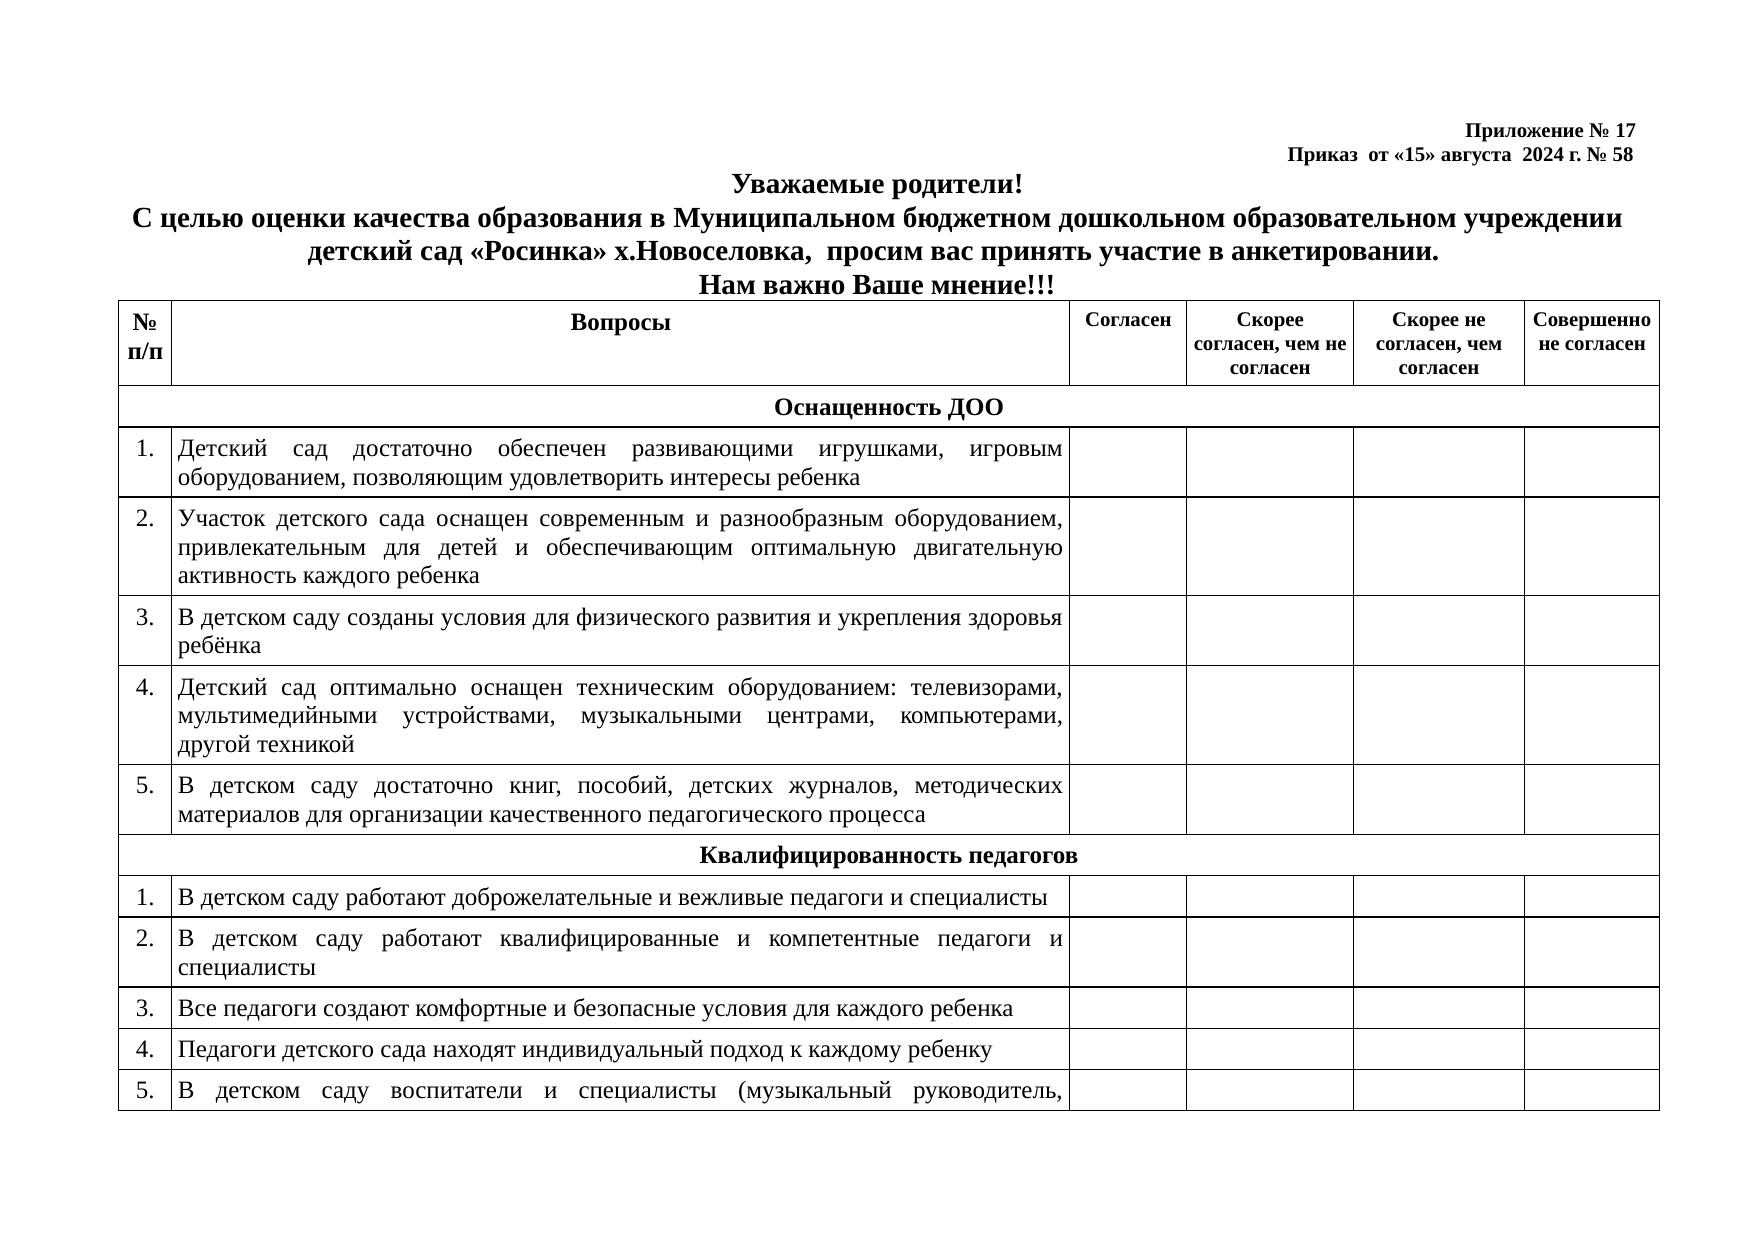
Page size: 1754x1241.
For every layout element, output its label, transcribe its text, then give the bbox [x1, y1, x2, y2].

text Нам важно Ваше мнение!!! [118, 267, 1636, 300]
table_cell [1187, 596, 1353, 665]
table_cell 3. [119, 596, 171, 665]
table_cell [1354, 1029, 1524, 1069]
table_cell [1525, 498, 1659, 595]
table_cell [1187, 498, 1353, 595]
table_cell 4. [119, 666, 171, 764]
text Приказ от «15» августа 2024 г. № 58 [118, 142, 1636, 166]
table_cell В детском саду созданы условия для физического развития и укрепления здоровья ребёнка [172, 596, 1069, 665]
table_cell Участок детского сада оснащен современным и разнообразным оборудованием, привлекательным для детей и обеспечивающим оптимальную двигательную активность каждого ребенка [172, 498, 1069, 595]
table_cell В детском саду достаточно книг, пособий, детских журналов, методических материалов для организации качественного педагогического процесса [172, 765, 1069, 834]
table_cell Детский сад оптимально оснащен техническим оборудованием: телевизорами, мультимедийными устройствами, музыкальными центрами, компьютерами, другой техникой [172, 666, 1069, 764]
table_cell [1070, 498, 1186, 595]
table_cell [1070, 876, 1186, 916]
table_cell [1525, 876, 1659, 916]
text С целью оценки качества образования в Муниципальном бюджетном дошкольном образовательном учреждении детский сад «Росинка» х.Новоселовка, просим вас принять участие в анкетировании. [118, 200, 1636, 267]
table_cell [1525, 428, 1659, 496]
table_cell [1187, 918, 1353, 986]
table_cell [1187, 1070, 1353, 1110]
table_cell [1187, 988, 1353, 1028]
table_cell [1070, 988, 1186, 1028]
table_cell [1354, 1070, 1524, 1110]
table_cell [1070, 1029, 1186, 1069]
table_header Скорее не согласен, чем согласен [1354, 301, 1524, 385]
table_cell [1187, 765, 1353, 834]
table_cell 5. [119, 1070, 171, 1110]
table_cell Все педагоги создают комфортные и безопасные условия для каждого ребенка [172, 988, 1069, 1028]
table_cell В детском саду воспитатели и специалисты (музыкальный руководитель, [172, 1070, 1069, 1110]
table_cell 4. [119, 1029, 171, 1069]
table_cell [1525, 1029, 1659, 1069]
table_cell 2. [119, 918, 171, 986]
table_cell [1525, 765, 1659, 834]
table_cell [1525, 988, 1659, 1028]
table_cell [1354, 428, 1524, 496]
table_header Согласен [1070, 301, 1186, 385]
table_cell [1525, 1070, 1659, 1110]
table_cell [1070, 596, 1186, 665]
table_cell [1354, 498, 1524, 595]
table_cell [1187, 428, 1353, 496]
table_cell [1354, 765, 1524, 834]
table_cell [1354, 918, 1524, 986]
table_cell [1187, 1029, 1353, 1069]
text Уважаемые родители! [118, 166, 1636, 200]
table_cell [1354, 876, 1524, 916]
table_cell 1. [119, 876, 171, 916]
table_cell Педагоги детского сада находят индивидуальный подход к каждому ребенку [172, 1029, 1069, 1069]
text Приложение № 17 [118, 118, 1636, 142]
table_cell 3. [119, 988, 171, 1028]
table_cell Детский сад достаточно обеспечен развивающими игрушками, игровым оборудованием, позволяющим удовлетворить интересы ребенка [172, 428, 1069, 496]
table_cell [1070, 428, 1186, 496]
table_cell [1525, 666, 1659, 764]
table_cell Квалифицированность педагогов [119, 835, 1659, 875]
table_cell [1525, 596, 1659, 665]
table_header № п/п [119, 301, 171, 385]
table_cell В детском саду работают доброжелательные и вежливые педагоги и специалисты [172, 876, 1069, 916]
table_cell Оснащенность ДОО [119, 386, 1659, 426]
table_header Скорее согласен, чем не согласен [1187, 301, 1353, 385]
table_cell [1525, 918, 1659, 986]
table_header Совершенно не согласен [1525, 301, 1659, 385]
table_cell [1070, 918, 1186, 986]
table_cell [1070, 666, 1186, 764]
table_cell 5. [119, 765, 171, 834]
table_cell [1354, 596, 1524, 665]
table_cell В детском саду работают квалифицированные и компетентные педагоги и специалисты [172, 918, 1069, 986]
table_cell [1187, 876, 1353, 916]
table_cell [1354, 666, 1524, 764]
table_cell 2. [119, 498, 171, 595]
table_header Вопросы [172, 301, 1069, 385]
table_cell [1070, 1070, 1186, 1110]
table_cell [1354, 988, 1524, 1028]
table_cell [1070, 765, 1186, 834]
table_cell 1. [119, 428, 171, 496]
table_cell [1187, 666, 1353, 764]
